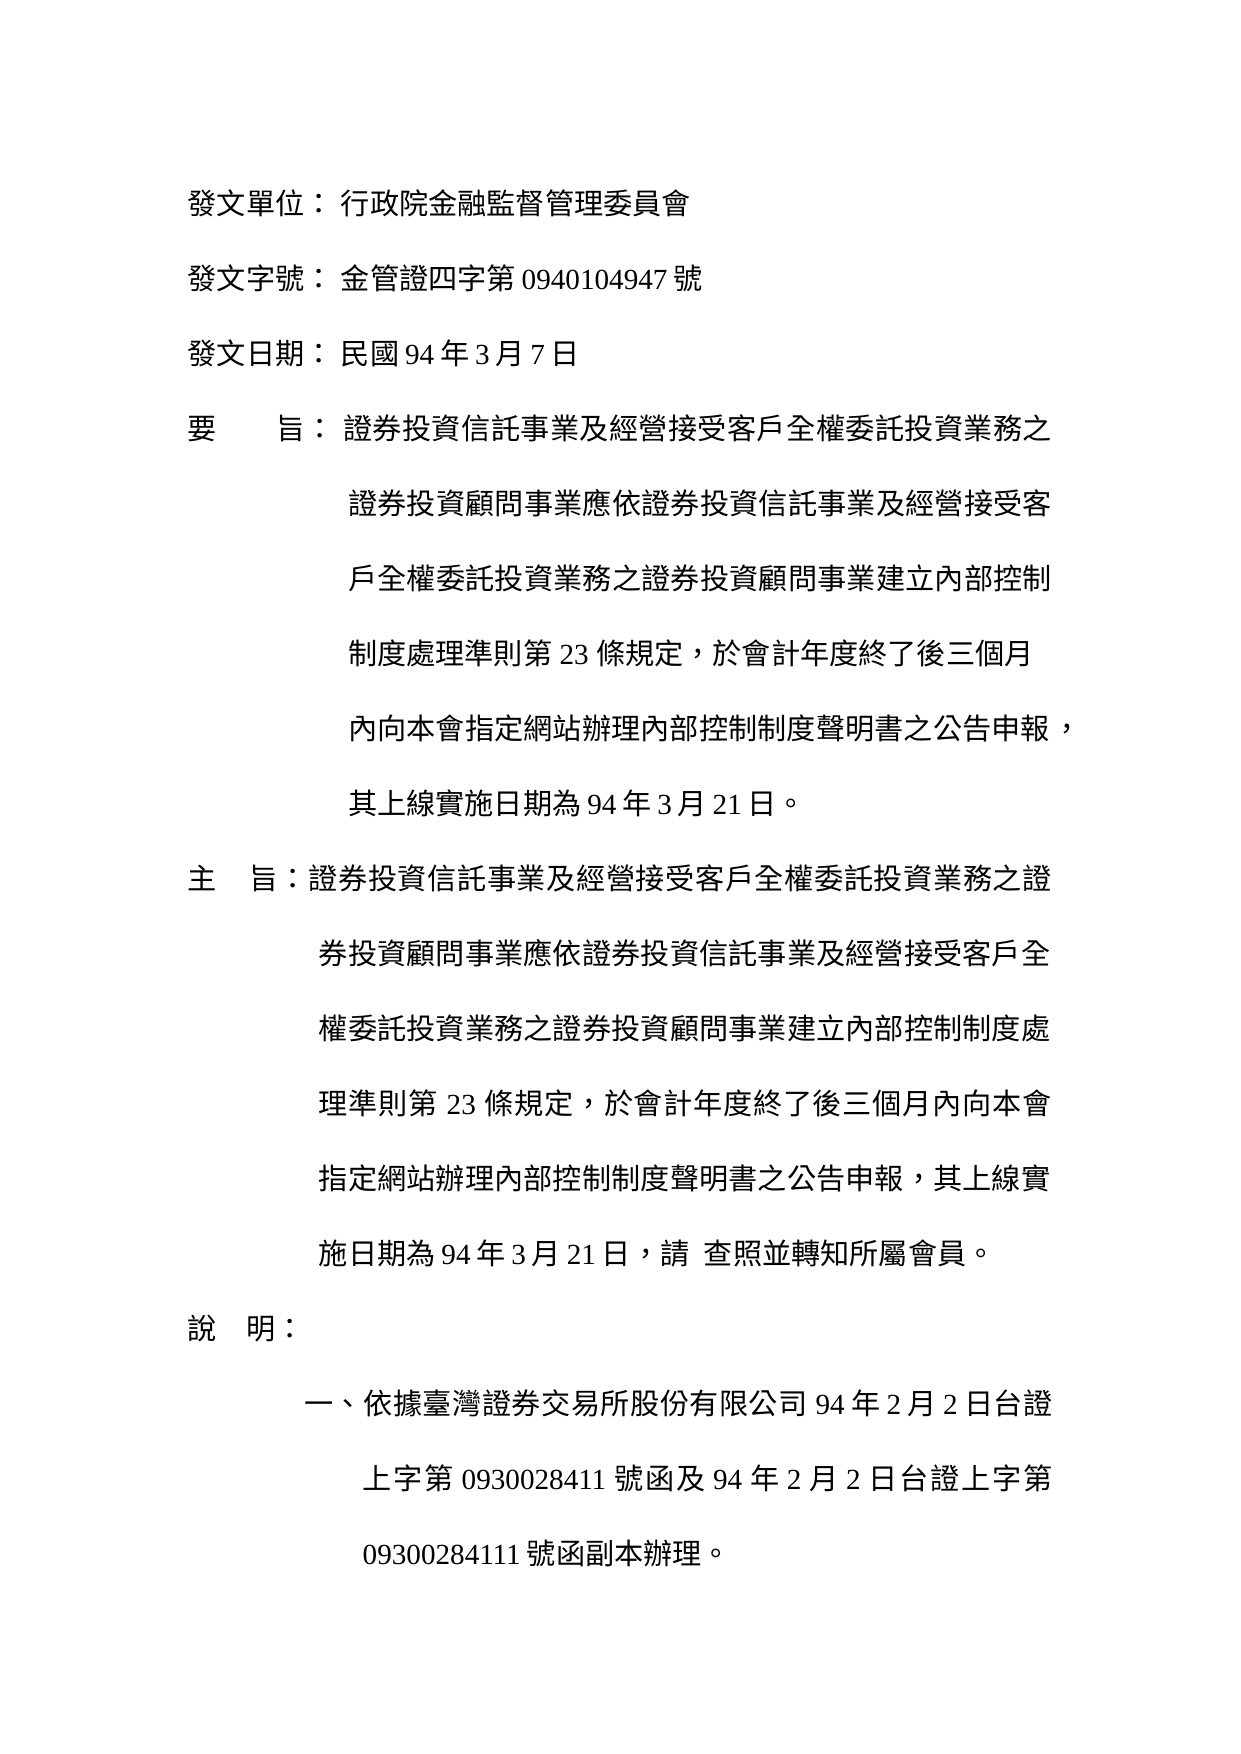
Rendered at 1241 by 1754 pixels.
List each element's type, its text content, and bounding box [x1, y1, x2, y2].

text 發文日期： 民國94年3月7日 [187, 314, 1053, 389]
text 主 旨：證券投資信託事業及經營接受客戶全權委託投資業務之證券投資顧問事業應依證券投資信託事業及經營接受客戶全權委託投資業務之證券投資顧問事業建立內部控制制度處理準則第 23 條規定，於會計年度終了後三個月內向本會指定網站辦理內部控制制度聲明書之公告申報，其上線實施日期為94年3月21日，請 查照並轉知所屬會員。 [187, 839, 1053, 1289]
text 一、依據臺灣證券交易所股份有限公司94年2月2日台證上字第0930028411號函及94年2月2日台證上字第 09300284111號函副本辦理。 [304, 1364, 1053, 1589]
text 要 旨： 證券投資信託事業及經營接受客戶全權委託投資業務之證券投資顧問事業應依證券投資信託事業及經營接受客戶全權委託投資業務之證券投資顧問事業建立內部控制制度處理準則第 23 條規定，於會計年度終了後三個月 [187, 389, 1053, 689]
text 內向本會指定網站辦理內部控制制度聲明書之公告申報，其上線實施日期為94年3月21日。 [348, 689, 1053, 839]
text 發文字號： 金管證四字第0940104947號 [187, 239, 1053, 314]
text 發文單位： 行政院金融監督管理委員會 [187, 164, 1053, 239]
text 說 明： [187, 1289, 1053, 1364]
